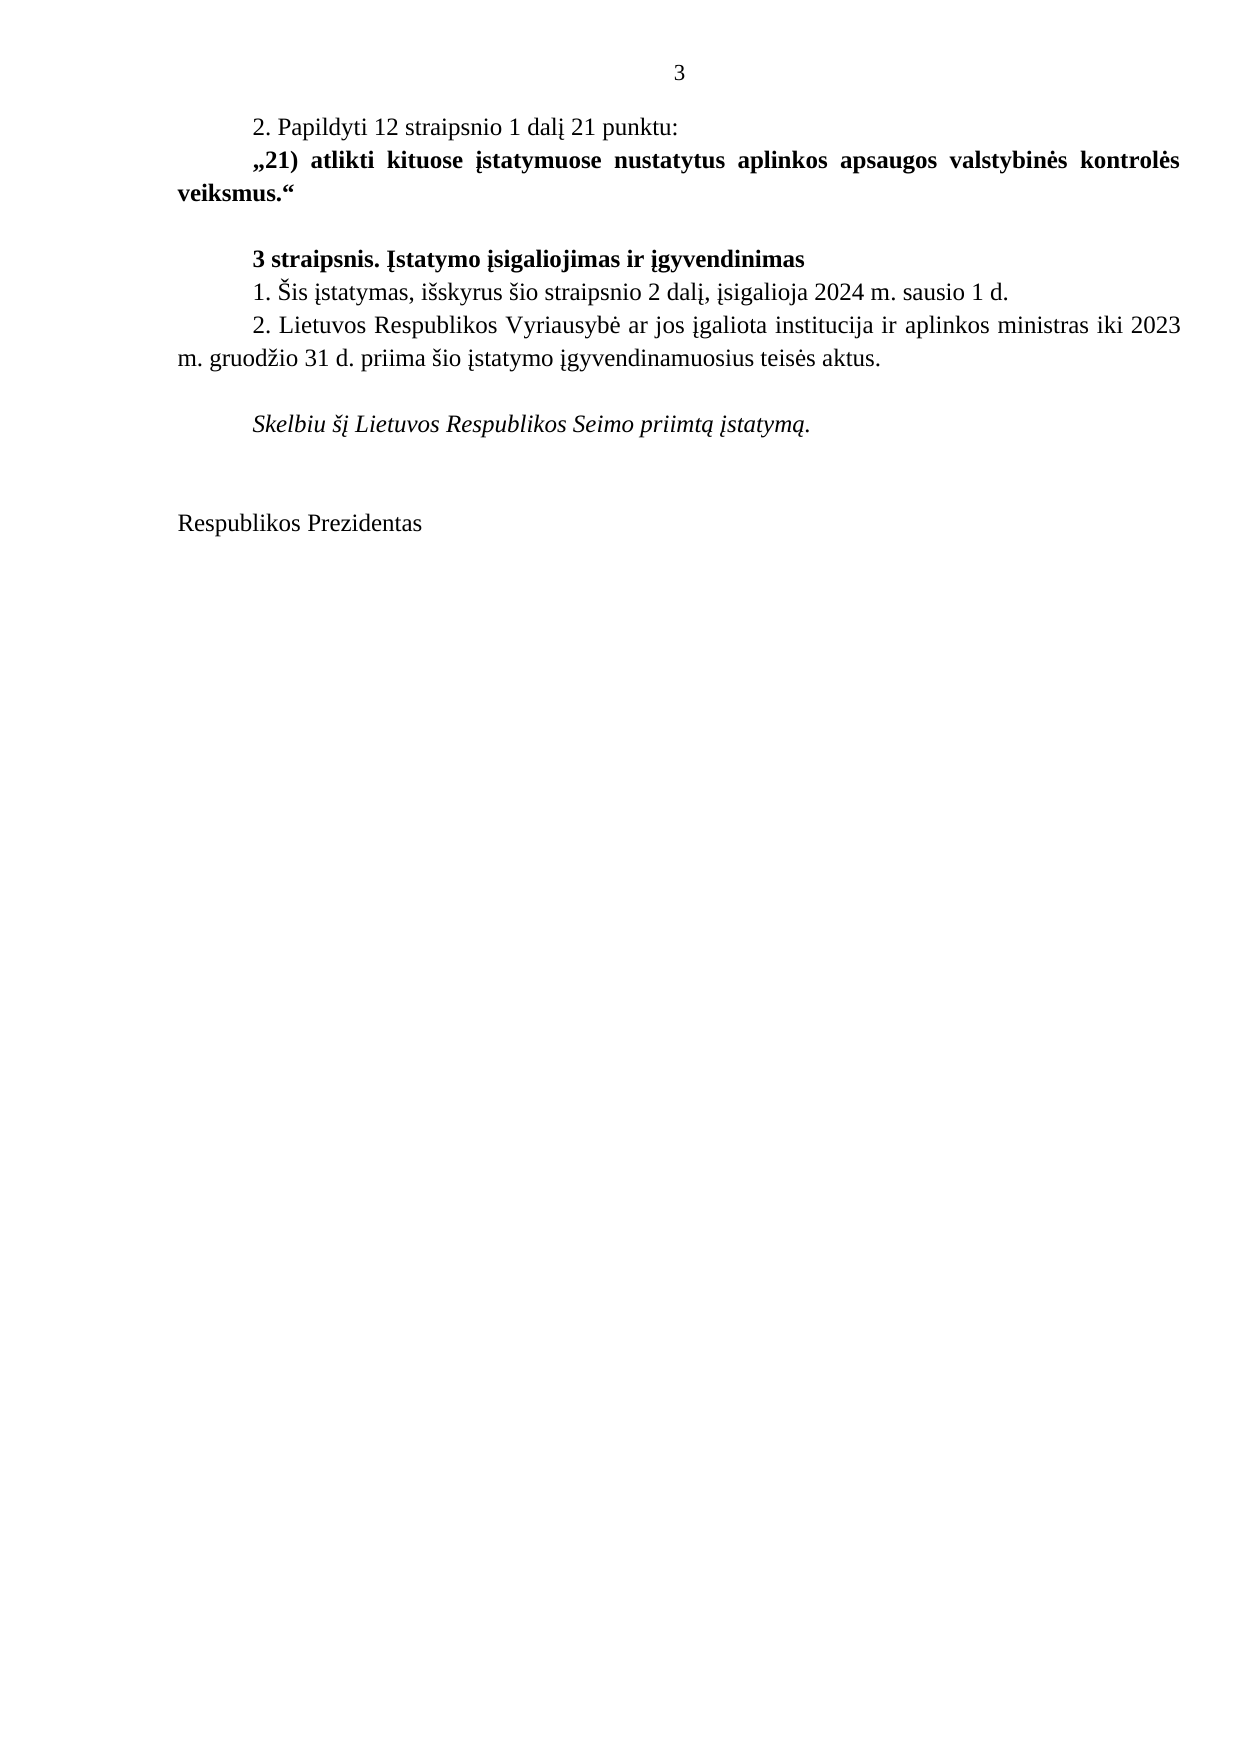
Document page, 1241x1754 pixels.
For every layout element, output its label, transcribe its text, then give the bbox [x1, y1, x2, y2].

text 2. Papildyti 12 straipsnio 1 dalį 21 punktu: [252, 112, 1181, 141]
text 1. Šis įstatymas, išskyrus šio straipsnio 2 dalį, įsigalioja 2024 m. sausio 1 d. [177, 277, 1181, 306]
text Respublikos Prezidentas [177, 508, 1181, 537]
text 3 straipsnis. Įstatymo įsigaliojimas ir įgyvendinimas [177, 244, 1181, 273]
text „21) atlikti kituose įstatymuose nustatytus aplinkos apsaugos valstybinės kontrolės veiksmus.“ [177, 145, 1181, 207]
text 2. Lietuvos Respublikos Vyriausybė ar jos įgaliota institucija ir aplinkos ministras iki 2023 m. gruodžio 31 d. priima šio įstatymo įgyvendinamuosius teisės aktus. [177, 310, 1181, 372]
text Skelbiu šį Lietuvos Respublikos Seimo priimtą įstatymą. [177, 409, 1181, 438]
